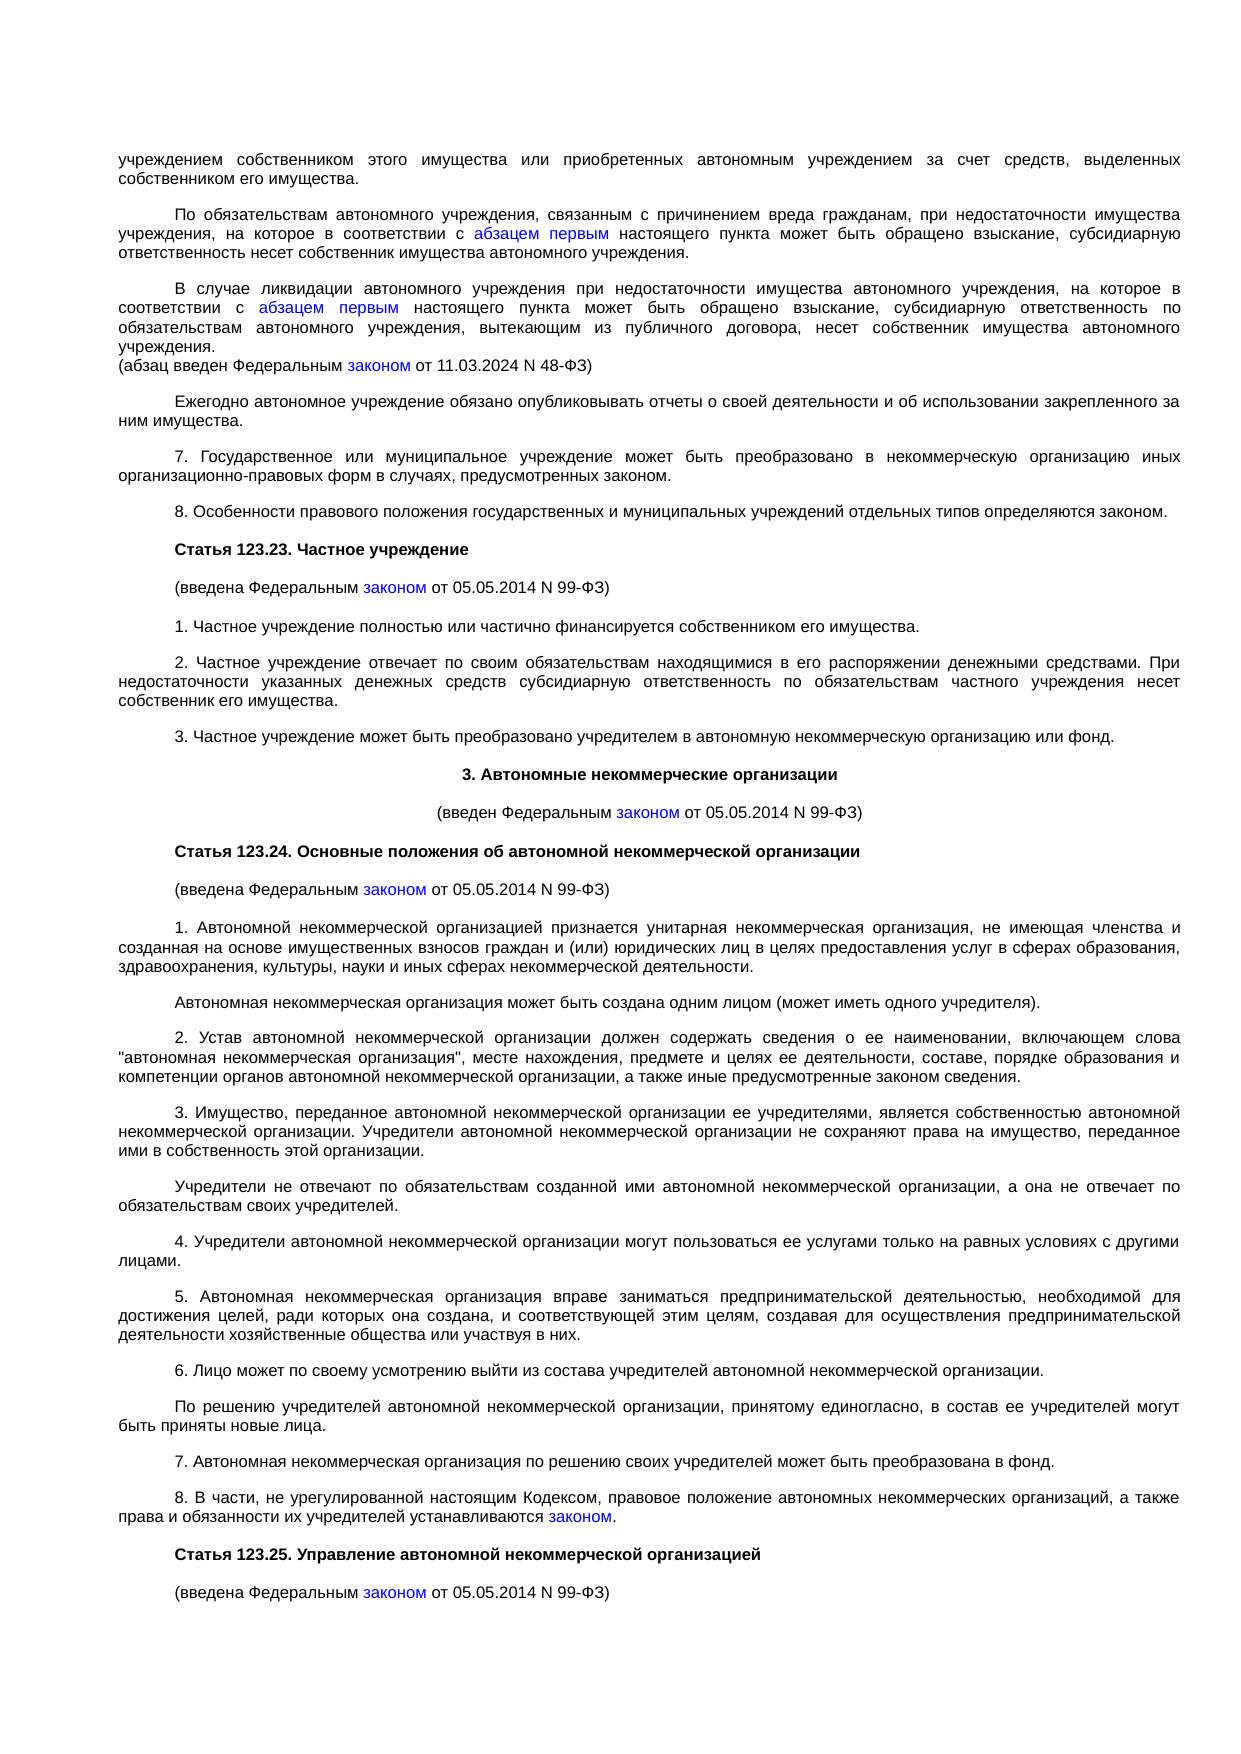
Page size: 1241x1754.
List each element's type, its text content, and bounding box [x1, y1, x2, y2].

text В случае ликвидации автономного учреждения при недостаточности имущества автономного учреждения, на которое в соответствии с абзацем первым настоящего пункта может быть обращено взыскание, субсидиарную ответственность по обязательствам автономного учреждения, вытекающим из публичного договора, несет собственник имущества автономного учреждения. [118, 279, 1181, 356]
text Ежегодно автономное учреждение обязано опубликовывать отчеты о своей деятельности и об использовании закрепленного за ним имущества. [118, 392, 1181, 430]
text (введен Федеральным законом от 05.05.2014 N 99-ФЗ) [118, 803, 1181, 822]
text По решению учредителей автономной некоммерческой организации, принятому единогласно, в состав ее учредителей могут быть приняты новые лица. [118, 1397, 1181, 1435]
text учреждением собственником этого имущества или приобретенных автономным учреждением за счет средств, выделенных собственником его имущества. [118, 150, 1181, 188]
text (введена Федеральным законом от 05.05.2014 N 99-ФЗ) [118, 1583, 1181, 1602]
text Автономная некоммерческая организация может быть создана одним лицом (может иметь одного учредителя). [118, 992, 1181, 1012]
text 7. Автономная некоммерческая организация по решению своих учредителей может быть преобразована в фонд. [118, 1452, 1181, 1471]
text 1. Частное учреждение полностью или частично финансируется собственником его имущества. [118, 617, 1181, 636]
text Учредители не отвечают по обязательствам созданной ими автономной некоммерческой организации, а она не отвечает по обязательствам своих учредителей. [118, 1177, 1181, 1215]
text 3. Имущество, переданное автономной некоммерческой организации ее учредителями, является собственностью автономной некоммерческой организации. Учредители автономной некоммерческой организации не сохраняют права на имущество, переданное ими в собственность этой организации. [118, 1102, 1181, 1160]
text 2. Частное учреждение отвечает по своим обязательствам находящимися в его распоряжении денежными средствами. При недостаточности указанных денежных средств субсидиарную ответственность по обязательствам частного учреждения несет собственник его имущества. [118, 652, 1181, 710]
subtitle Статья 123.25. Управление автономной некоммерческой организацией [118, 1545, 1181, 1564]
text 4. Учредители автономной некоммерческой организации могут пользоваться ее услугами только на равных условиях с другими лицами. [118, 1232, 1181, 1270]
text (введена Федеральным законом от 05.05.2014 N 99-ФЗ) [118, 880, 1181, 899]
text 1. Автономной некоммерческой организацией признается унитарная некоммерческая организация, не имеющая членства и созданная на основе имущественных взносов граждан и (или) юридических лиц в целях предоставления услуг в сферах образования, здравоохранения, культуры, науки и иных сферах некоммерческой деятельности. [118, 918, 1181, 976]
subtitle Статья 123.23. Частное учреждение [118, 540, 1181, 559]
subtitle Статья 123.24. Основные положения об автономной некоммерческой организации [118, 842, 1181, 861]
text (абзац введен Федеральным законом от 11.03.2024 N 48-ФЗ) [118, 356, 1181, 375]
text 8. Особенности правового положения государственных и муниципальных учреждений отдельных типов определяются законом. [118, 502, 1181, 521]
text 2. Устав автономной некоммерческой организации должен содержать сведения о ее наименовании, включающем слова "автономная некоммерческая организация", месте нахождения, предмете и целях ее деятельности, составе, порядке образования и компетенции органов автономной некоммерческой организации, а также иные предусмотренные законом сведения. [118, 1028, 1181, 1086]
text 7. Государственное или муниципальное учреждение может быть преобразовано в некоммерческую организацию иных организационно-правовых форм в случаях, предусмотренных законом. [118, 447, 1181, 485]
text 8. В части, не урегулированной настоящим Кодексом, правовое положение автономных некоммерческих организаций, а также права и обязанности их учредителей устанавливаются законом. [118, 1487, 1181, 1526]
text (введена Федеральным законом от 05.05.2014 N 99-ФЗ) [118, 578, 1181, 597]
subtitle 3. Автономные некоммерческие организации [118, 765, 1181, 784]
text 5. Автономная некоммерческая организация вправе заниматься предпринимательской деятельностью, необходимой для достижения целей, ради которых она создана, и соответствующей этим целям, создавая для осуществления предпринимательской деятельности хозяйственные общества или участвуя в них. [118, 1287, 1181, 1344]
text 6. Лицо может по своему усмотрению выйти из состава учредителей автономной некоммерческой организации. [118, 1361, 1181, 1380]
text По обязательствам автономного учреждения, связанным с причинением вреда гражданам, при недостаточности имущества учреждения, на которое в соответствии с абзацем первым настоящего пункта может быть обращено взыскание, субсидиарную ответственность несет собственник имущества автономного учреждения. [118, 205, 1181, 262]
text 3. Частное учреждение может быть преобразовано учредителем в автономную некоммерческую организацию или фонд. [118, 727, 1181, 746]
